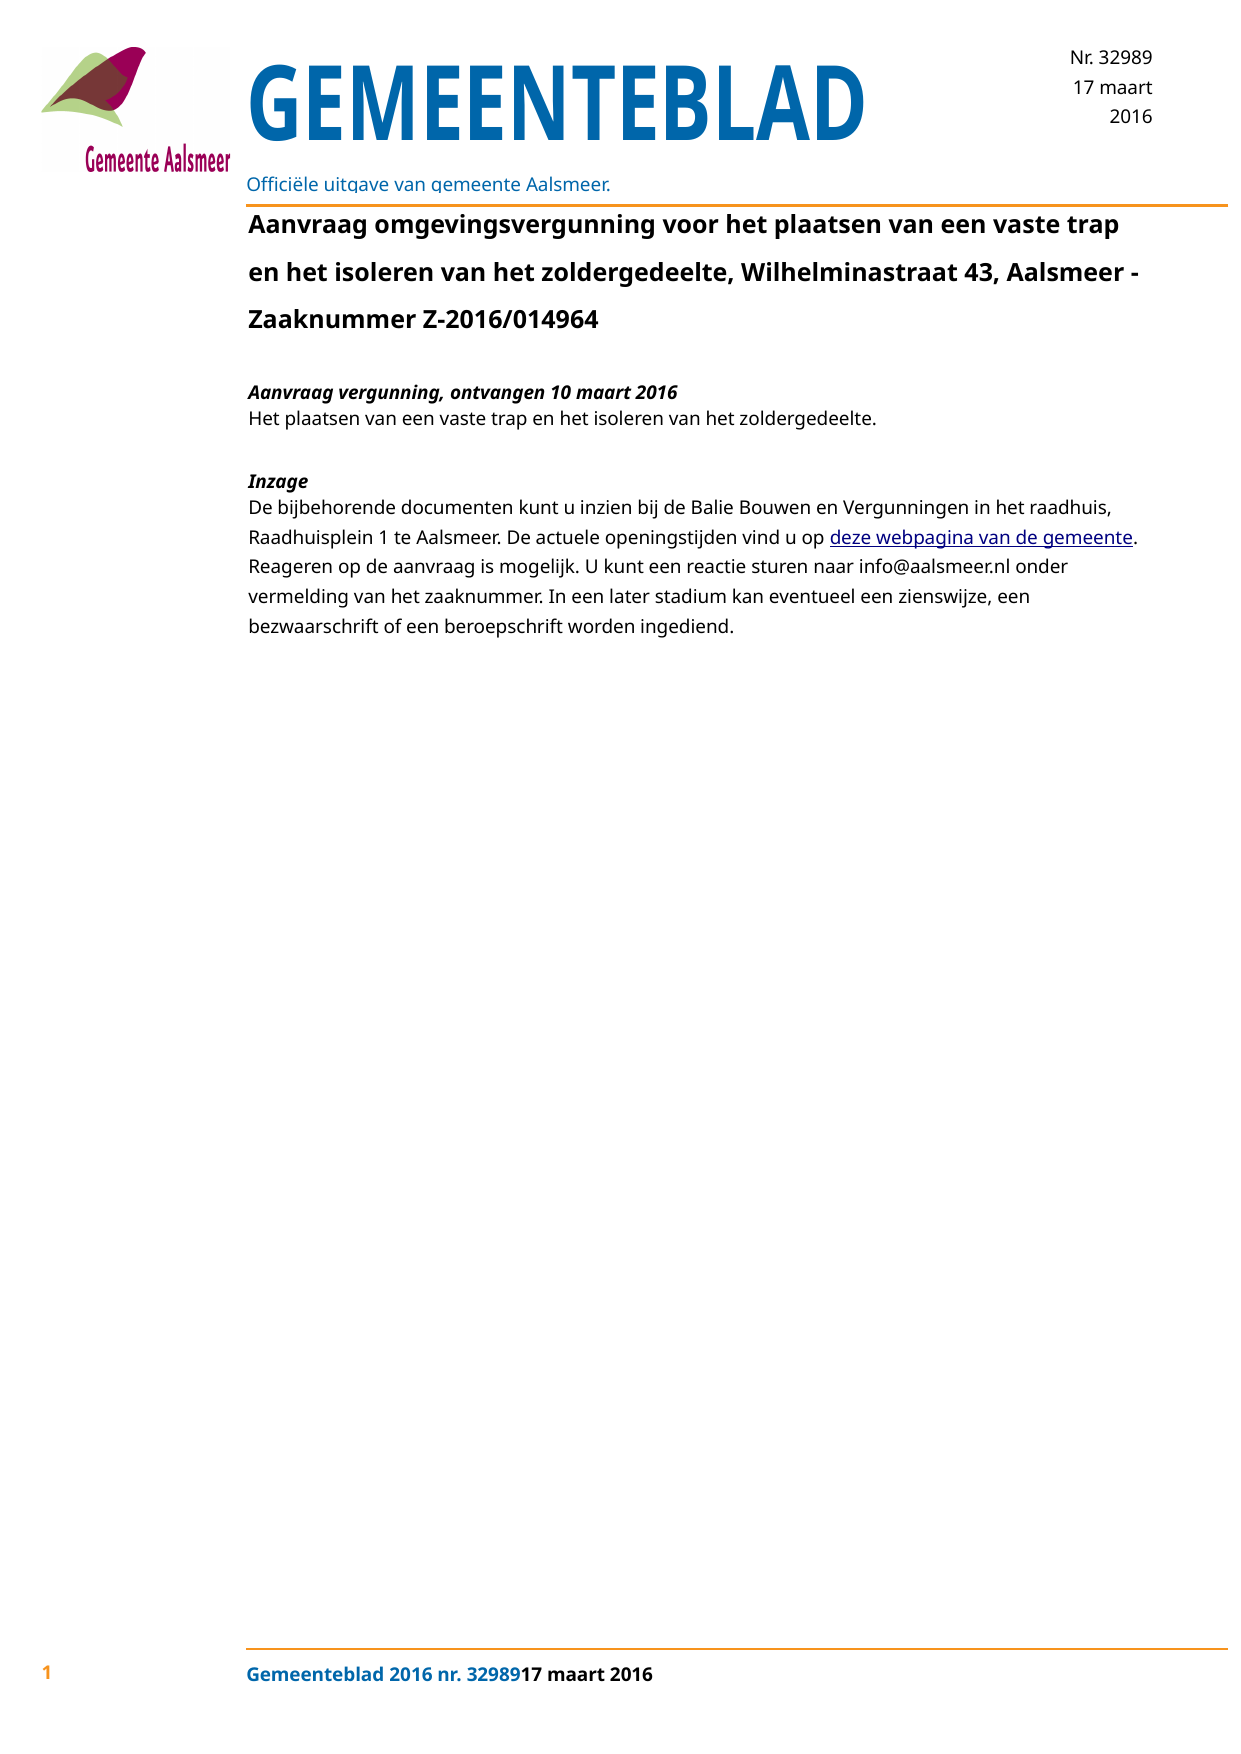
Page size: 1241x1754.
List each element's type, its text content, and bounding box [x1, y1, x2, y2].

text De bijbehorende documenten kunt u inzien bij de Balie Bouwen en Vergunningen in het raadhuis, Raadhuisplein 1 te Aalsmeer. De actuele openingstijden vind u op deze webpagina van de gemeente. Reageren op de aanvraag is mogelijk. U kunt een reactie sturen naar info@aalsmeer.nl onder vermelding van het zaaknummer. In een later stadium kan eventueel een zienswijze, een bezwaarschrift of een beroepschrift worden ingediend. [248, 494, 1152, 638]
text Aanvraag omgevingsvergunning voor het plaatsen van een vaste trap en het isoleren van het zoldergedeelte, Wilhelminastraat 43, Aalsmeer - Zaaknummer Z-2016/014964 [248, 207, 1152, 336]
text Inzage [248, 469, 1152, 494]
text ​ [248, 663, 1152, 689]
text Aanvraag vergunning, ontvangen 10 maart 2016 [248, 379, 1152, 405]
text Het plaatsen van een vaste trap en het isoleren van het zoldergedeelte. [248, 405, 1152, 431]
picture [41, 47, 231, 172]
